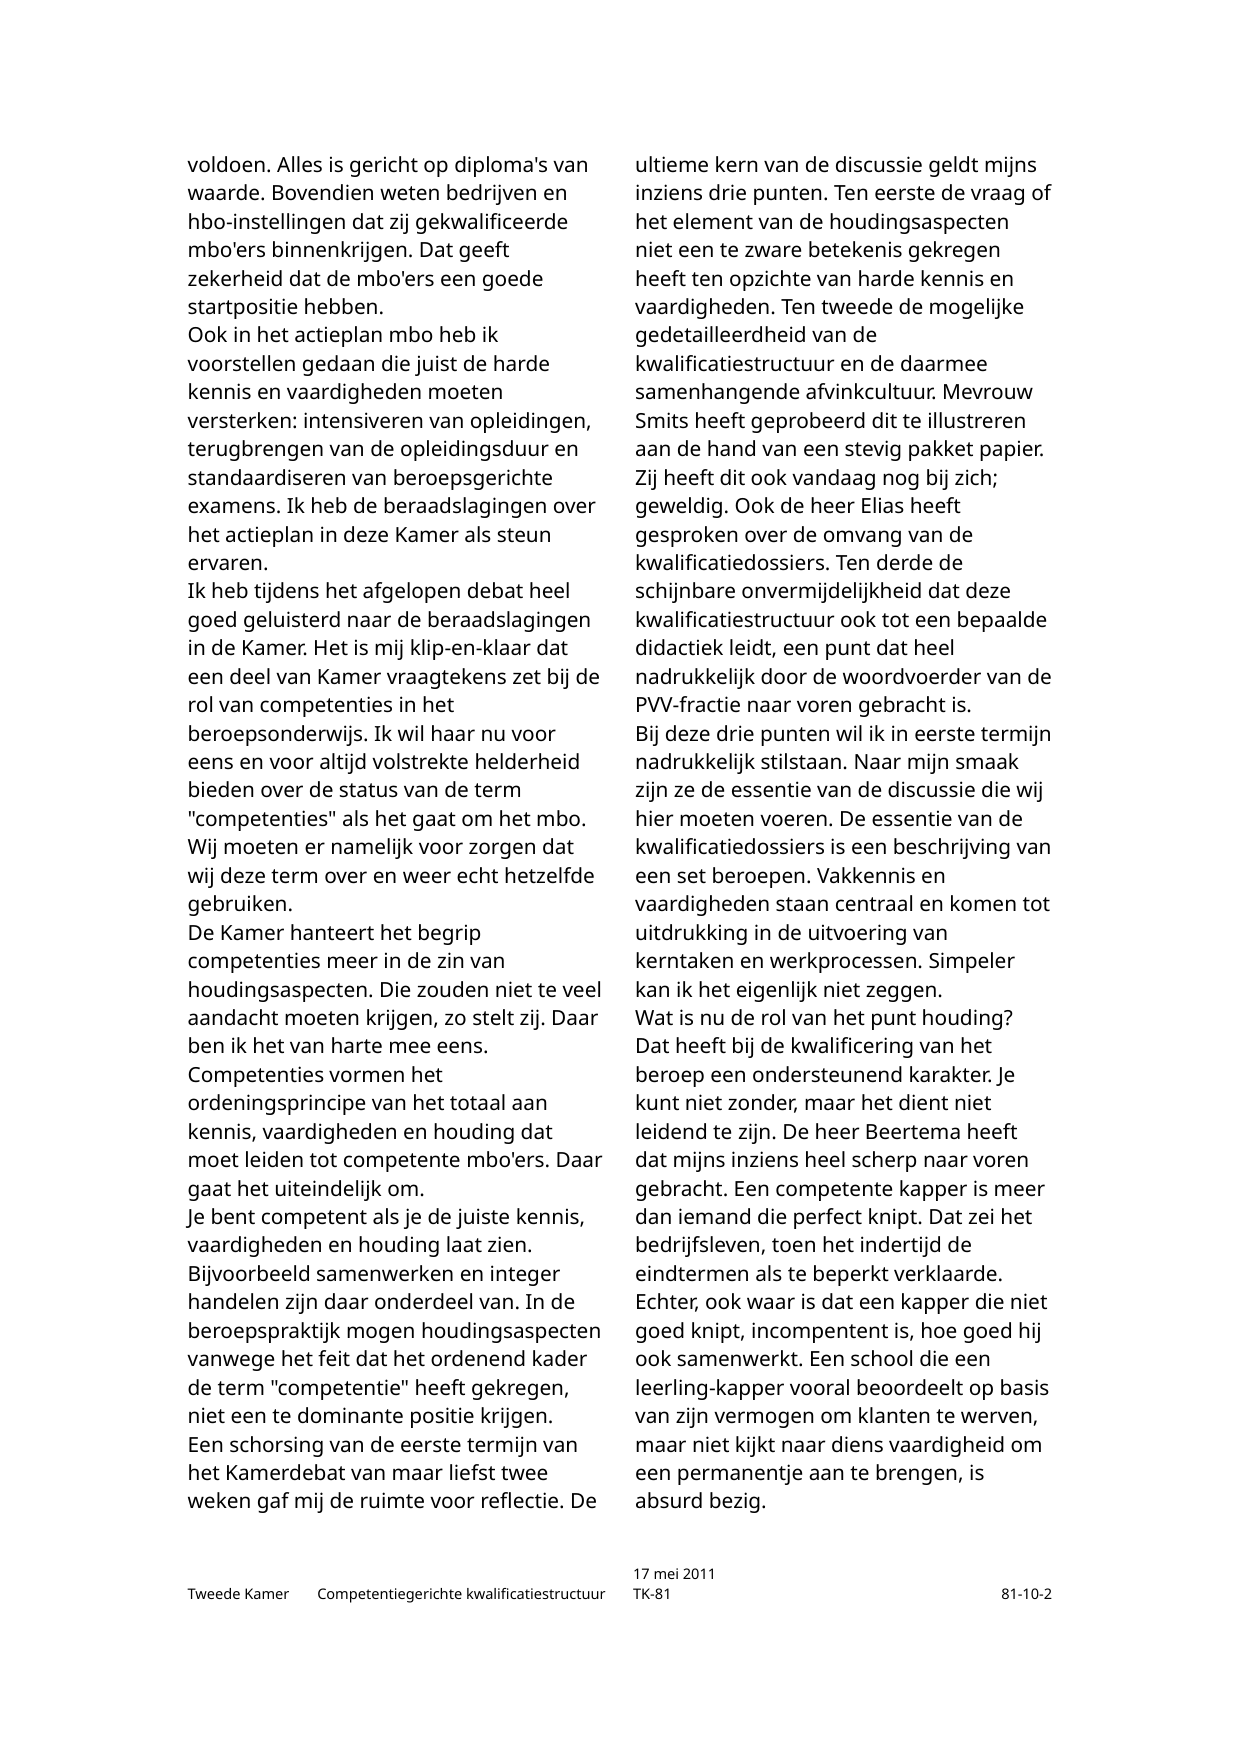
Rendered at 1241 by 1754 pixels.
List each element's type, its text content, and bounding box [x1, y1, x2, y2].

text Ook in het actieplan mbo heb ik voorstellen gedaan die juist de harde kennis en vaardigheden moeten versterken: intensiveren van opleidingen, terugbrengen van de opleidingsduur en standaardiseren van beroepsgerichte examens. Ik heb de beraadslagingen over het actieplan in deze Kamer als steun ervaren. [187, 321, 605, 577]
text Je bent competent als je de juiste kennis, vaardigheden en houding laat zien. Bijvoorbeeld samenwerken en integer handelen zijn daar onderdeel van. In de beroepspraktijk mogen houdingsaspecten vanwege het feit dat het ordenend kader de term "competentie" heeft gekregen, niet een te dominante positie krijgen. [187, 1202, 605, 1430]
text Wat is nu de rol van het punt houding? Dat heeft bij de kwalificering van het beroep een ondersteunend karakter. Je kunt niet zonder, maar het dient niet leidend te zijn. De heer Beertema heeft dat mijns inziens heel scherp naar voren gebracht. Een competente kapper is meer dan iemand die perfect knipt. Dat zei het bedrijfsleven, toen het indertijd de eindtermen als te beperkt verklaarde. Echter, ook waar is dat een kapper die niet goed knipt, incompentent is, hoe goed hij ook samenwerkt. Een school die een leerling-kapper vooral beoordeelt op basis van zijn vermogen om klanten te werven, maar niet kijkt naar diens vaardigheid om een permanentje aan te brengen, is absurd bezig. [635, 1003, 1053, 1515]
text De Kamer hanteert het begrip competenties meer in de zin van houdingsaspecten. Die zouden niet te veel aandacht moeten krijgen, zo stelt zij. Daar ben ik het van harte mee eens. Competenties vormen het ordeningsprincipe van het totaal aan kennis, vaardigheden en houding dat moet leiden tot competente mbo'ers. Daar gaat het uiteindelijk om. [187, 918, 605, 1202]
text Bij deze drie punten wil ik in eerste termijn nadrukkelijk stilstaan. Naar mijn smaak zijn ze de essentie van de discussie die wij hier moeten voeren. De essentie van de kwalificatiedossiers is een beschrijving van een set beroepen. Vakkennis en vaardigheden staan centraal en komen tot uitdrukking in de uitvoering van kerntaken en werkprocessen. Simpeler kan ik het eigenlijk niet zeggen. [635, 719, 1053, 1003]
text ultieme kern van de discussie geldt mijns inziens drie punten. Ten eerste de vraag of het element van de houdingsaspecten niet een te zware betekenis gekregen heeft ten opzichte van harde kennis en vaardigheden. Ten tweede de mogelijke gedetailleerdheid van de kwalificatiestructuur en de daarmee samenhangende afvinkcultuur. Mevrouw Smits heeft geprobeerd dit te illustreren aan de hand van een stevig pakket papier. Zij heeft dit ook vandaag nog bij zich; geweldig. Ook de heer Elias heeft gesproken over de omvang van de kwalificatiedossiers. Ten derde de schijnbare onvermijdelijkheid dat deze kwalificatiestructuur ook tot een bepaalde didactiek leidt, een punt dat heel nadrukkelijk door de woordvoerder van de PVV-fractie naar voren gebracht is. [635, 150, 1053, 719]
text voldoen. Alles is gericht op diploma's van waarde. Bovendien weten bedrijven en hbo-instellingen dat zij gekwalificeerde mbo'ers binnenkrijgen. Dat geeft zekerheid dat de mbo'ers een goede startpositie hebben. [187, 150, 605, 321]
text Ik heb tijdens het afgelopen debat heel goed geluisterd naar de beraadslagingen in de Kamer. Het is mij klip-en-klaar dat een deel van Kamer vraagtekens zet bij de rol van competenties in het beroepsonderwijs. Ik wil haar nu voor eens en voor altijd volstrekte helderheid bieden over de status van de term "competenties" als het gaat om het mbo. Wij moeten er namelijk voor zorgen dat wij deze term over en weer echt hetzelfde gebruiken. [187, 577, 605, 918]
text Een schorsing van de eerste termijn van het Kamerdebat van maar liefst twee weken gaf mij de ruimte voor reflectie. De [187, 1430, 605, 1515]
